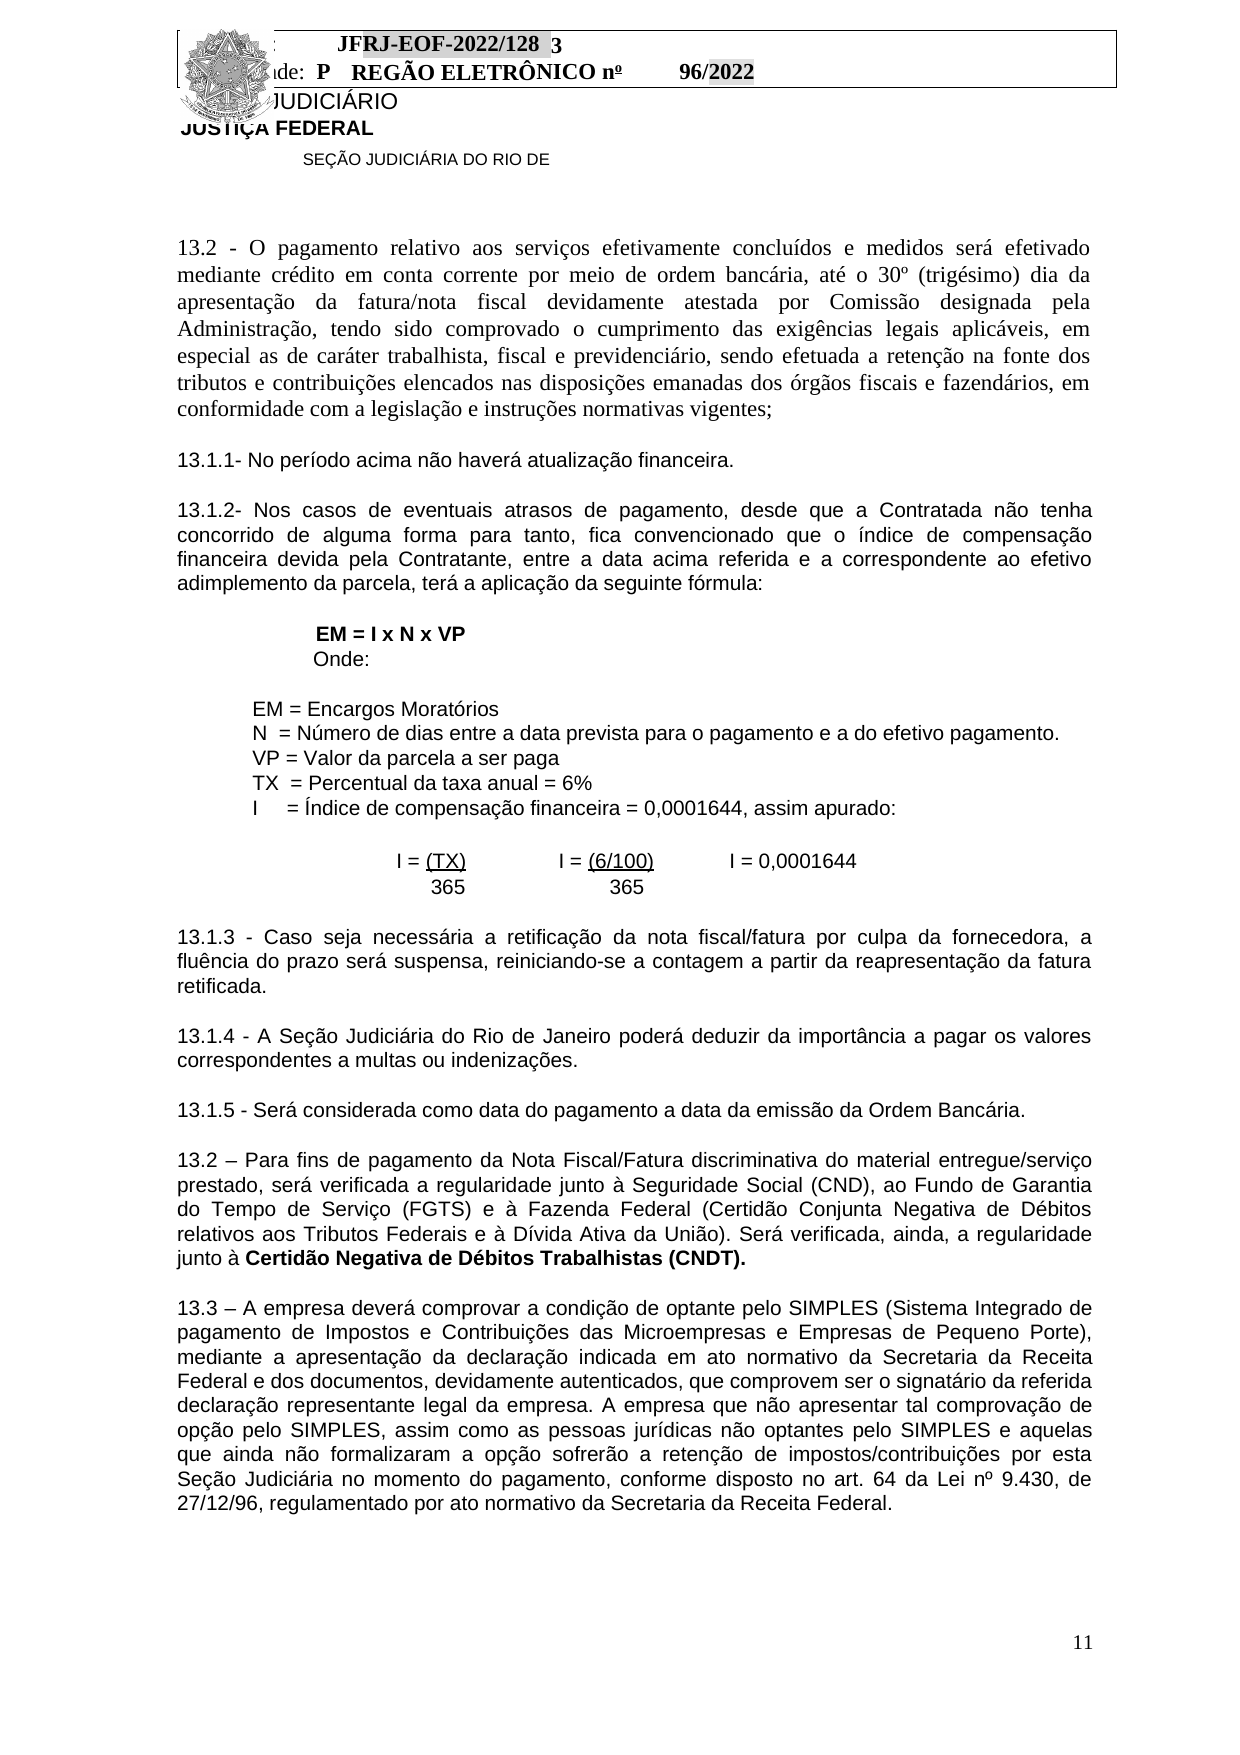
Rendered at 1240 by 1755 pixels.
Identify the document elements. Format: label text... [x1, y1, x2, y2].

text 13.1.2- Nos casos de eventuais atrasos de pagamento, desde que a Contratada não tenha concorrido de alguma forma para tanto, fica convencionado que o índice de compensação financeira devida pela Contratante, entre a data acima referida e a correspondente ao efetivo adimplemento da parcela, terá a aplicação da seguinte fórmula: [177, 498, 1093, 595]
text 13.1.5 - Será considerada como data do pagamento a data da emissão da Ordem Bancária. [177, 1098, 1093, 1122]
text TX = Percentual da taxa anual = 6% [252, 771, 1093, 795]
text 13.3 – A empresa deverá comprovar a condição de optante pelo SIMPLES (Sistema Integrado de pagamento de Impostos e Contribuições das Microempresas e Empresas de Pequeno Porte), mediante a apresentação da declaração indicada em ato normativo da Secretaria da Receita Federal e dos documentos, devidamente autenticados, que comprovem ser o signatário da referida declaração representante legal da empresa. A empresa que não apresentar tal comprovação de opção pelo SIMPLES, assim como as pessoas jurídicas não optantes pelo SIMPLES e aquelas que ainda não formalizaram a opção sofrerão a retenção de impostos/contribuições por esta Seção Judiciária no momento do pagamento, conforme disposto no art. 64 da Lei nº 9.430, de 27/12/96, regulamentado por ato normativo da Secretaria da Receita Federal. [177, 1296, 1093, 1515]
text I = (TX) I = (6/100) I = 0,0001644 [177, 846, 1093, 874]
text I = Índice de compensação financeira = 0,0001644, assim apurado: [252, 796, 1093, 819]
text 13.1.3 - Caso seja necessária a retificação da nota fiscal/fatura por culpa da fornecedora, a fluência do prazo será suspensa, reiniciando-se a contagem a partir da reapresentação da fatura retificada. [177, 925, 1093, 997]
text N = Número de dias entre a data prevista para o pagamento e a do efetivo pagamento. [252, 721, 1093, 745]
text 13.1.1- No período acima não haverá atualização financeira. [177, 448, 1093, 472]
text VP = Valor da parcela a ser paga [252, 746, 1093, 770]
text EM = Encargos Moratórios [252, 696, 1093, 720]
text 13.2 - O pagamento relativo aos serviços efetivamente concluídos e medidos será efetivado mediante crédito em conta corrente por meio de ordem bancária, até o 30º (trigésimo) dia da apresentação da fatura/nota fiscal devidamente atestada por Comissão designada pela Administração, tendo sido comprovado o cumprimento das exigências legais aplicáveis, em especial as de caráter trabalhista, fiscal e previdenciário, sendo efetuada a retenção na fonte dos tributos e contribuições elencados nas disposições emanadas dos órgãos fiscais e fazendários, em conformidade com a legislação e instruções normativas vigentes; [177, 234, 1092, 422]
text 13.1.4 - A Seção Judiciária do Rio de Janeiro poderá deduzir da importância a pagar os valores correspondentes a multas ou indenizações. [177, 1024, 1093, 1072]
subtitle EM = I x N x VP [177, 621, 1093, 645]
text Onde: [176, 646, 371, 670]
text 365 365 [177, 875, 1093, 899]
text 13.2 – Para fins de pagamento da Nota Fiscal/Fatura discriminativa do material entregue/serviço prestado, será verificada a regularidade junto à Seguridade Social (CND), ao Fundo de Garantia do Tempo de Serviço (FGTS) e à Fazenda Federal (Certidão Conjunta Negativa de Débitos relativos aos Tributos Federais e à Dívida Ativa da União). Será verificada, ainda, a regularidade junto à Certidão Negativa de Débitos Trabalhistas (CNDT). [177, 1148, 1093, 1270]
